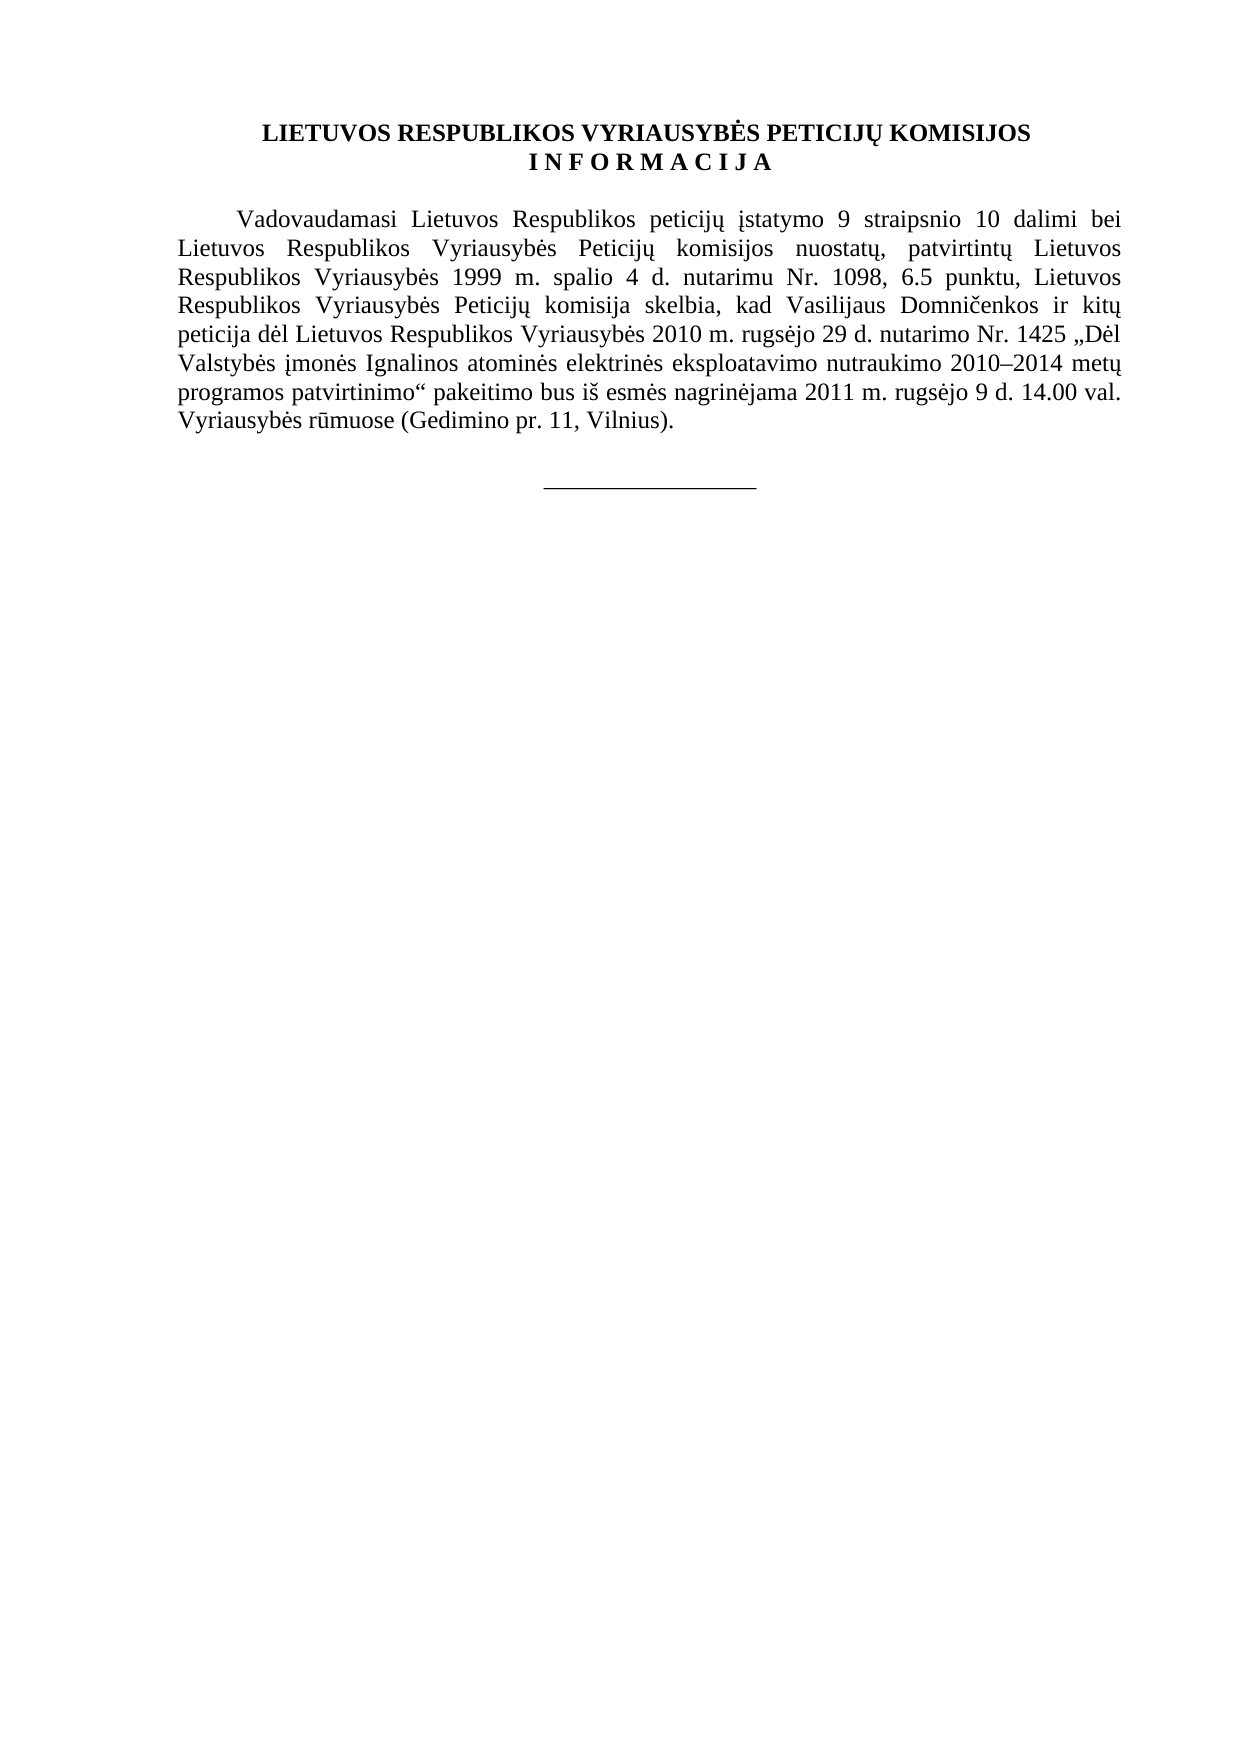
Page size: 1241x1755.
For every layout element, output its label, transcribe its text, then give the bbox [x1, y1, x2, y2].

text _________________ [177, 463, 1122, 492]
text Vadovaudamasi Lietuvos Respublikos peticijų įstatymo 9 straipsnio 10 dalimi bei Lietuvos Respublikos Vyriausybės Peticijų komisijos nuostatų, patvirtintų Lietuvos Respublikos Vyriausybės 1999 m. spalio 4 d. nutarimu Nr. 1098, 6.5 punktu, Lietuvos Respublikos Vyriausybės Peticijų komisija skelbia, kad Vasilijaus Domničenkos ir kitų peticija dėl Lietuvos Respublikos Vyriausybės 2010 m. rugsėjo 29 d. nutarimo Nr. 1425 „Dėl Valstybės įmonės Ignalinos atominės elektrinės eksploatavimo nutraukimo 2010–2014 metų programos patvirtinimo“ pakeitimo bus iš esmės nagrinėjama 2011 m. rugsėjo 9 d. 14.00 val. Vyriausybės rūmuose (Gedimino pr. 11, Vilnius). [177, 204, 1122, 434]
text I N F O R M A C I J A [177, 147, 1122, 176]
text Lietuvos Respublikos Vyriausybės Peticijų komisijos [177, 118, 1122, 147]
